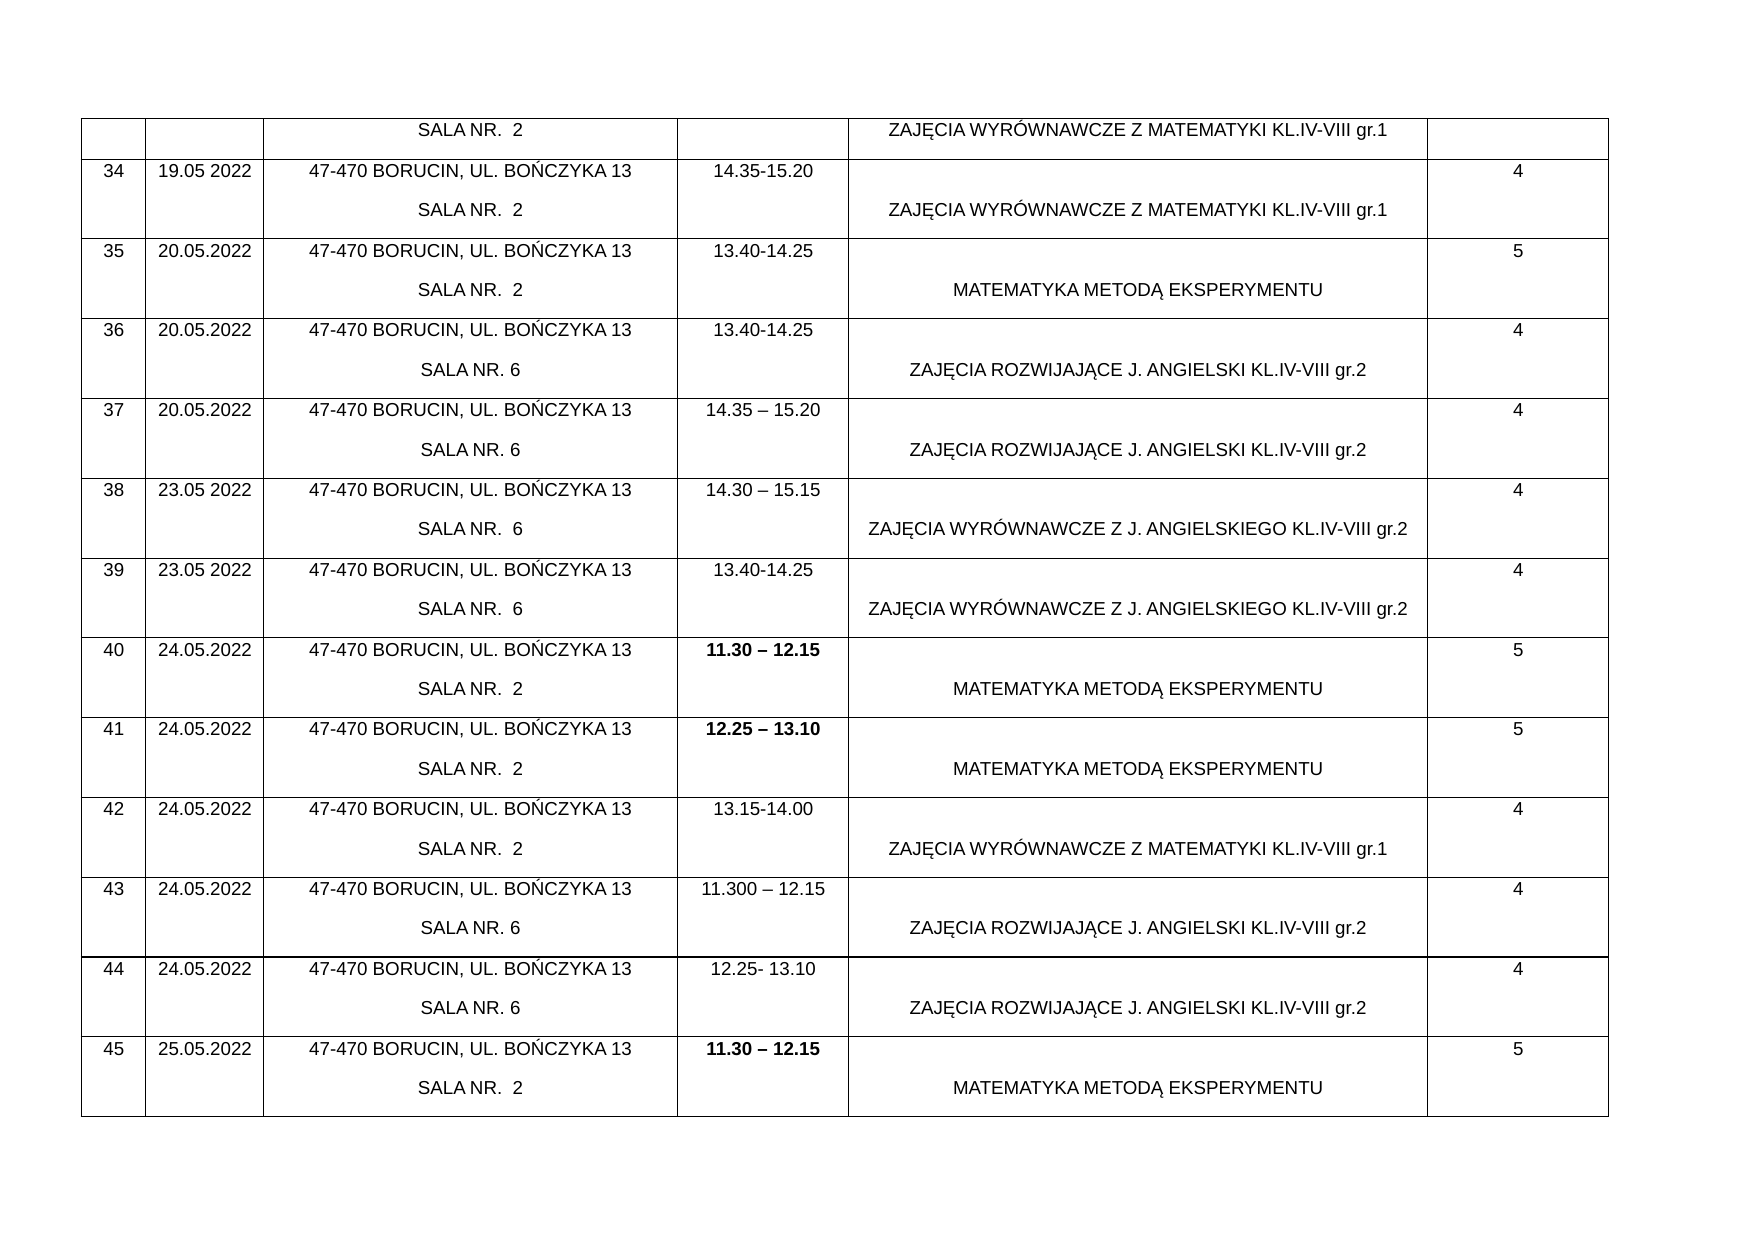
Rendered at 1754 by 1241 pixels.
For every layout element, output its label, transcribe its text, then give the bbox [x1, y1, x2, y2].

table_cell 24.05.2022 [146, 638, 263, 717]
table_cell 12.25 – 13.10 [678, 718, 848, 797]
table_cell 11.30 – 12.15 [678, 638, 848, 717]
table_cell ZAJĘCIA ROZWIJAJĄCE J. ANGIELSKI KL.IV-VIII gr.2 [849, 399, 1427, 478]
table_cell 47-470 BORUCIN, UL. BOŃCZYKA 13 SALA NR. 2 [264, 638, 677, 717]
table_cell 38 [82, 479, 145, 557]
table_cell 42 [82, 798, 145, 877]
table_cell 20.05.2022 [146, 319, 263, 398]
table_cell 11.300 – 12.15 [678, 878, 848, 956]
table_cell 4 [1428, 160, 1608, 238]
table_cell 47-470 BORUCIN, UL. BOŃCZYKA 13 SALA NR. 2 [264, 798, 677, 877]
table_cell 14.35-15.20 [678, 160, 848, 238]
table_cell 34 [82, 160, 145, 238]
table_cell 47-470 BORUCIN, UL. BOŃCZYKA 13 SALA NR. 6 [264, 319, 677, 398]
table_cell 47-470 BORUCIN, UL. BOŃCZYKA 13 SALA NR. 6 [264, 399, 677, 478]
table_cell 4 [1428, 319, 1608, 398]
table_cell 23.05 2022 [146, 479, 263, 557]
table_cell 24.05.2022 [146, 878, 263, 956]
table_cell 24.05.2022 [146, 718, 263, 797]
table_cell 44 [82, 958, 145, 1036]
table_cell 13.40-14.25 [678, 319, 848, 398]
table_cell 19.05 2022 [146, 160, 263, 238]
table_cell 14.30 – 15.15 [678, 479, 848, 557]
table_cell [82, 119, 145, 158]
table_cell ZAJĘCIA ROZWIJAJĄCE J. ANGIELSKI KL.IV-VIII gr.2 [849, 958, 1427, 1036]
table_cell MATEMATYKA METODĄ EKSPERYMENTU [849, 718, 1427, 797]
table_cell 5 [1428, 718, 1608, 797]
table_cell [1428, 119, 1608, 158]
table_cell 5 [1428, 1037, 1608, 1116]
table_cell 13.15-14.00 [678, 798, 848, 877]
table_cell 20.05.2022 [146, 239, 263, 318]
table_cell 4 [1428, 399, 1608, 478]
table_cell 47-470 BORUCIN, UL. BOŃCZYKA 13 SALA NR. 6 [264, 878, 677, 956]
table_cell 47-470 BORUCIN, UL. BOŃCZYKA 13 SALA NR. 2 [264, 1037, 677, 1116]
table_cell 25.05.2022 [146, 1037, 263, 1116]
table_cell MATEMATYKA METODĄ EKSPERYMENTU [849, 239, 1427, 318]
table_cell 36 [82, 319, 145, 398]
table_cell 47-470 BORUCIN, UL. BOŃCZYKA 13 SALA NR. 2 [264, 160, 677, 238]
table_cell 12.25- 13.10 [678, 958, 848, 1036]
table_cell 37 [82, 399, 145, 478]
table_cell 14.35 – 15.20 [678, 399, 848, 478]
table_cell 39 [82, 559, 145, 637]
table_cell ZAJĘCIA WYRÓWNAWCZE Z MATEMATYKI KL.IV-VIII gr.1 [849, 798, 1427, 877]
table_cell 41 [82, 718, 145, 797]
table_cell 4 [1428, 958, 1608, 1036]
table_cell 5 [1428, 638, 1608, 717]
table_cell 4 [1428, 559, 1608, 637]
table_cell ZAJĘCIA ROZWIJAJĄCE J. ANGIELSKI KL.IV-VIII gr.2 [849, 878, 1427, 956]
table_cell MATEMATYKA METODĄ EKSPERYMENTU [849, 1037, 1427, 1116]
table_cell [146, 119, 263, 158]
table_cell ZAJĘCIA WYRÓWNAWCZE Z MATEMATYKI KL.IV-VIII gr.1 [849, 119, 1427, 158]
table_cell SALA NR. 2 [264, 119, 677, 158]
table_cell 13.40-14.25 [678, 559, 848, 637]
table_cell ZAJĘCIA WYRÓWNAWCZE Z MATEMATYKI KL.IV-VIII gr.1 [849, 160, 1427, 238]
table_cell 13.40-14.25 [678, 239, 848, 318]
table_cell 11.30 – 12.15 [678, 1037, 848, 1116]
table_cell 47-470 BORUCIN, UL. BOŃCZYKA 13 SALA NR. 2 [264, 239, 677, 318]
table_cell 4 [1428, 798, 1608, 877]
table_cell MATEMATYKA METODĄ EKSPERYMENTU [849, 638, 1427, 717]
table_cell 24.05.2022 [146, 798, 263, 877]
table_cell 47-470 BORUCIN, UL. BOŃCZYKA 13 SALA NR. 6 [264, 559, 677, 637]
table_cell ZAJĘCIA WYRÓWNAWCZE Z J. ANGIELSKIEGO KL.IV-VIII gr.2 [849, 559, 1427, 637]
table_cell 35 [82, 239, 145, 318]
table_cell 45 [82, 1037, 145, 1116]
table_cell 23.05 2022 [146, 559, 263, 637]
table_cell 40 [82, 638, 145, 717]
table_cell 43 [82, 878, 145, 956]
table_cell ZAJĘCIA ROZWIJAJĄCE J. ANGIELSKI KL.IV-VIII gr.2 [849, 319, 1427, 398]
table_cell [678, 119, 848, 158]
table_cell 47-470 BORUCIN, UL. BOŃCZYKA 13 SALA NR. 2 [264, 718, 677, 797]
table_cell 47-470 BORUCIN, UL. BOŃCZYKA 13 SALA NR. 6 [264, 958, 677, 1036]
table_cell ZAJĘCIA WYRÓWNAWCZE Z J. ANGIELSKIEGO KL.IV-VIII gr.2 [849, 479, 1427, 557]
table_cell 20.05.2022 [146, 399, 263, 478]
table_cell 24.05.2022 [146, 958, 263, 1036]
table_cell 5 [1428, 239, 1608, 318]
table_cell 4 [1428, 479, 1608, 557]
table_cell 4 [1428, 878, 1608, 956]
table_cell 47-470 BORUCIN, UL. BOŃCZYKA 13 SALA NR. 6 [264, 479, 677, 557]
